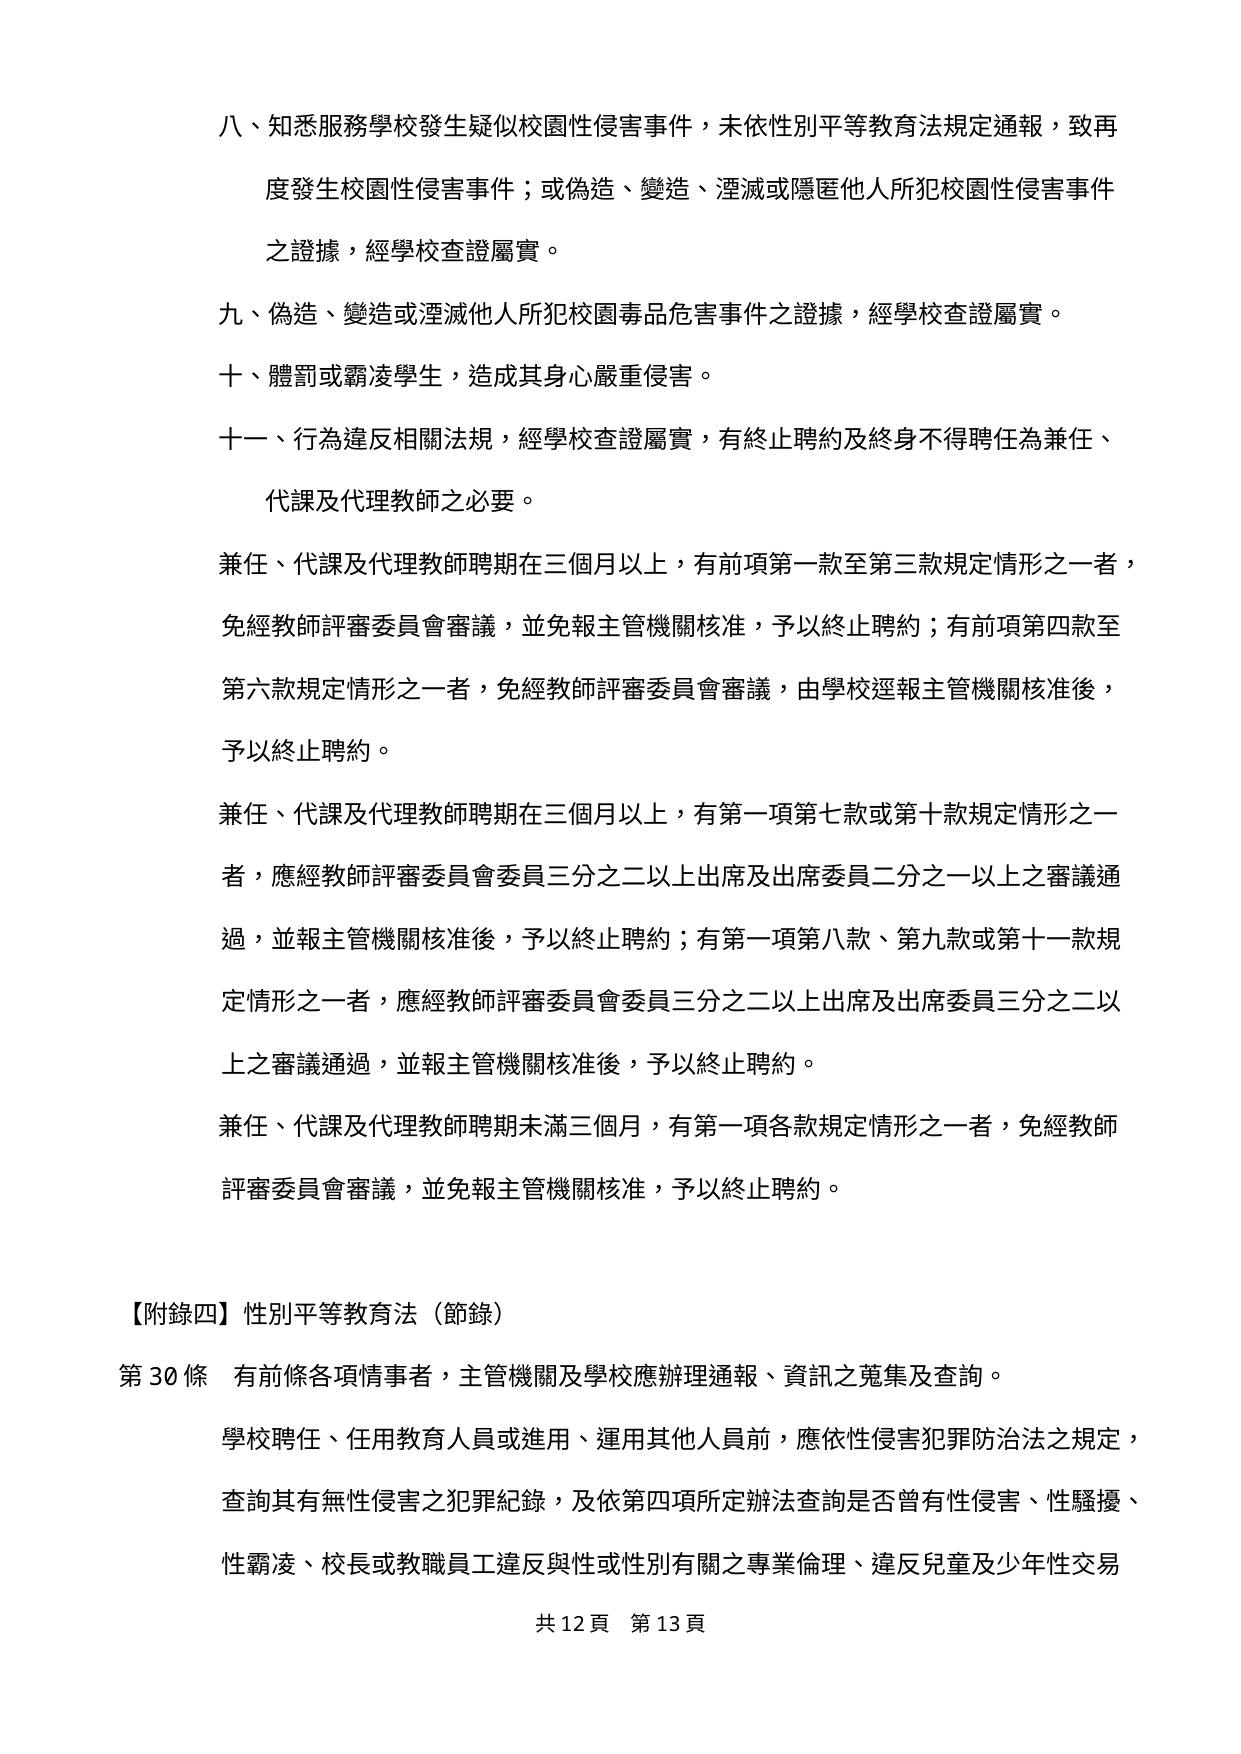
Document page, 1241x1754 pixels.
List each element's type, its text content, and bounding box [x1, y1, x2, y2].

text 九、偽造、變造或湮滅他人所犯校園毒品危害事件之證據，經學校查證屬實。 [218, 271, 1122, 333]
text 八、知悉服務學校發生疑似校園性侵害事件，未依性別平等教育法規定通報，致再度發生校園性侵害事件；或偽造、變造、湮滅或隱匿他人所犯校園性侵害事件之證據，經學校查證屬實。 [218, 83, 1122, 271]
text 第30條 有前條各項情事者，主管機關及學校應辦理通報、資訊之蒐集及查詢。 [118, 1333, 1122, 1396]
text 十、體罰或霸凌學生，造成其身心嚴重侵害。 [218, 333, 1122, 396]
text 兼任、代課及代理教師聘期未滿三個月，有第一項各款規定情形之一者，免經教師評審委員會審議，並免報主管機關核准，予以終止聘約。 [218, 1083, 1122, 1208]
text 兼任、代課及代理教師聘期在三個月以上，有前項第一款至第三款規定情形之一者，免經教師評審委員會審議，並免報主管機關核准，予以終止聘約；有前項第四款至第六款規定情形之一者，免經教師評審委員會審議，由學校逕報主管機關核准後，予以終止聘約。 [218, 521, 1122, 771]
text 兼任、代課及代理教師聘期在三個月以上，有第一項第七款或第十款規定情形之一者，應經教師評審委員會委員三分之二以上出席及出席委員二分之一以上之審議通過，並報主管機關核准後，予以終止聘約；有第一項第八款、第九款或第十一款規定情形之一者，應經教師評審委員會委員三分之二以上出席及出席委員三分之二以上之審議通過，並報主管機關核准後，予以終止聘約。 [218, 771, 1122, 1083]
text 十一、行為違反相關法規，經學校查證屬實，有終止聘約及終身不得聘任為兼任、代課及代理教師之必要。 [218, 396, 1122, 521]
text 學校聘任、任用教育人員或進用、運用其他人員前，應依性侵害犯罪防治法之規定，查詢其有無性侵害之犯罪紀錄，及依第四項所定辦法查詢是否曾有性侵害、性騷擾、性霸凌、校長或教職員工違反與性或性別有關之專業倫理、違反兒童及少年性交易防制條例、兒童及少年性剝削防制條例之行為；已聘任、任用、進用或運用者，應定期查詢。 [221, 1396, 1122, 1583]
text 【附錄四】性別平等教育法（節錄） [118, 1271, 1122, 1333]
